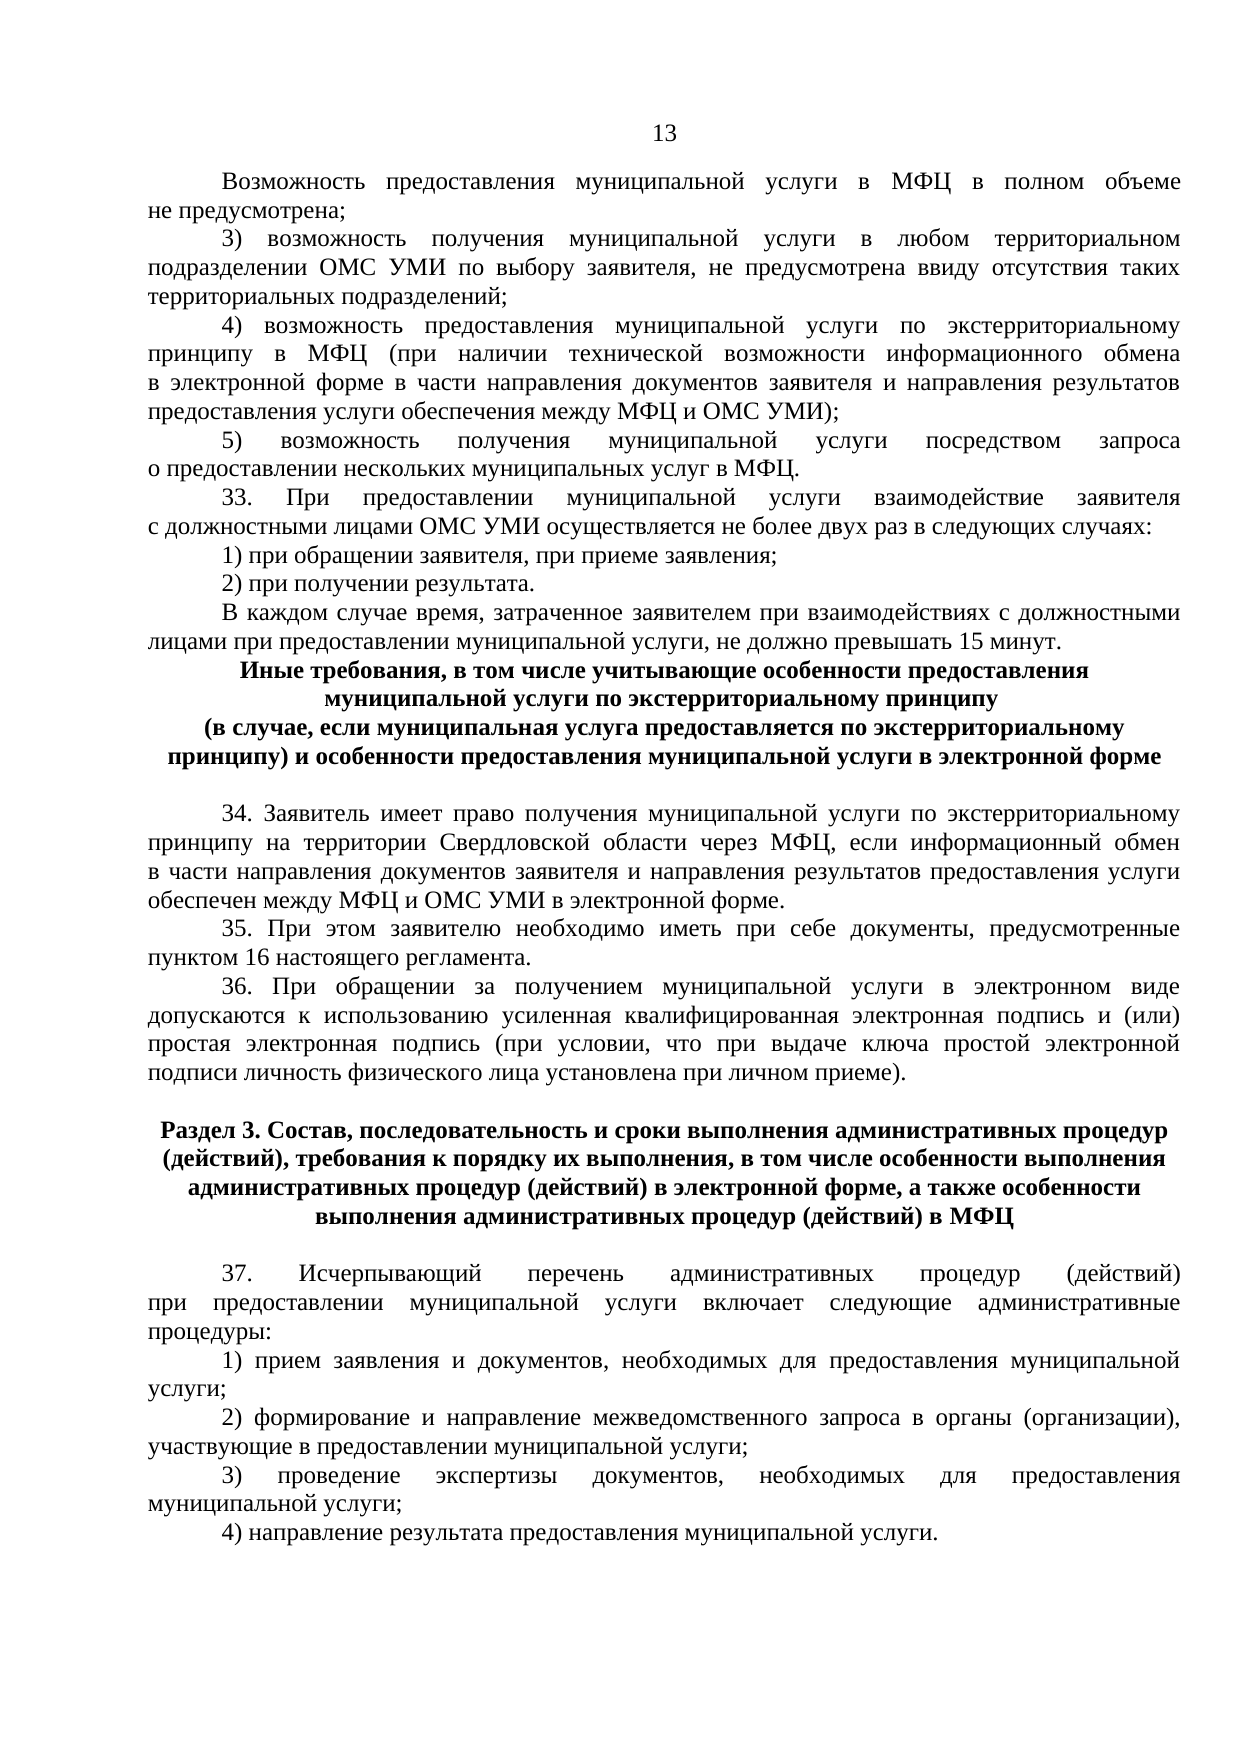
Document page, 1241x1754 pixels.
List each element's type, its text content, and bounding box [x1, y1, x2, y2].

text Раздел 3. Состав, последовательность и сроки выполнения административных процедур (действий), требования к порядку их выполнения, в том числе особенности выполнения административных процедур (действий) в электронной форме, а также особенности выполнения административных процедур (действий) в МФЦ [148, 1115, 1181, 1230]
text 2) при получении результата. [148, 568, 1181, 597]
text 36. При обращении за получением муниципальной услуги в электронном виде допускаются к использованию усиленная квалифицированная электронная подпись и (или) простая электронная подпись (при условии, что при выдаче ключа простой электронной подписи личность физического лица установлена при личном приеме). [148, 971, 1181, 1086]
text В каждом случае время, затраченное заявителем при взаимодействиях с должностными лицами при предоставлении муниципальной услуги, не должно превышать 15 минут. [148, 597, 1181, 655]
text 3) возможность получения муниципальной услуги в любом территориальном подразделении ОМС УМИ по выбору заявителя, не предусмотрена ввиду отсутствия таких территориальных подразделений; [148, 223, 1181, 310]
text 37. Исчерпывающий перечень административных процедур (действий) при предоставлении муниципальной услуги включает следующие административные процедуры: [148, 1258, 1181, 1345]
text 5) возможность получения муниципальной услуги посредством запроса о предоставлении нескольких муниципальных услуг в МФЦ. [148, 425, 1181, 482]
text 35. При этом заявителю необходимо иметь при себе документы, предусмотренные пунктом 16 настоящего регламента. [148, 913, 1181, 971]
text 3) проведение экспертизы документов, необходимых для предоставления муниципальной услуги; [148, 1460, 1181, 1517]
text 4) возможность предоставления муниципальной услуги по экстерриториальному принципу в МФЦ (при наличии технической возможности информационного обмена в электронной форме в части направления документов заявителя и направления результатов предоставления услуги обеспечения между МФЦ и ОМС УМИ); [148, 310, 1181, 425]
text Возможность предоставления муниципальной услуги в МФЦ в полном объеме не предусмотрена; [148, 166, 1181, 223]
text 1) при обращении заявителя, при приеме заявления; [148, 540, 1181, 568]
text 2) формирование и направление межведомственного запроса в органы (организации), участвующие в предоставлении муниципальной услуги; [148, 1402, 1181, 1460]
text 34. Заявитель имеет право получения муниципальной услуги по экстерриториальному принципу на территории Свердловской области через МФЦ, если информационный обмен в части направления документов заявителя и направления результатов предоставления услуги обеспечен между МФЦ и ОМС УМИ в электронной форме. [148, 798, 1181, 913]
text 33. При предоставлении муниципальной услуги взаимодействие заявителя с должностными лицами ОМС УМИ осуществляется не более двух раз в следующих случаях: [148, 482, 1181, 540]
text Иные требования, в том числе учитывающие особенности предоставления муниципальной услуги по экстерриториальному принципу (в случае, если муниципальная услуга предоставляется по экстерриториальному принципу) и особенности предоставления муниципальной услуги в электронной форме [148, 655, 1181, 770]
text 1) прием заявления и документов, необходимых для предоставления муниципальной услуги; [148, 1345, 1181, 1402]
text 4) направление результата предоставления муниципальной услуги. [148, 1517, 1181, 1546]
